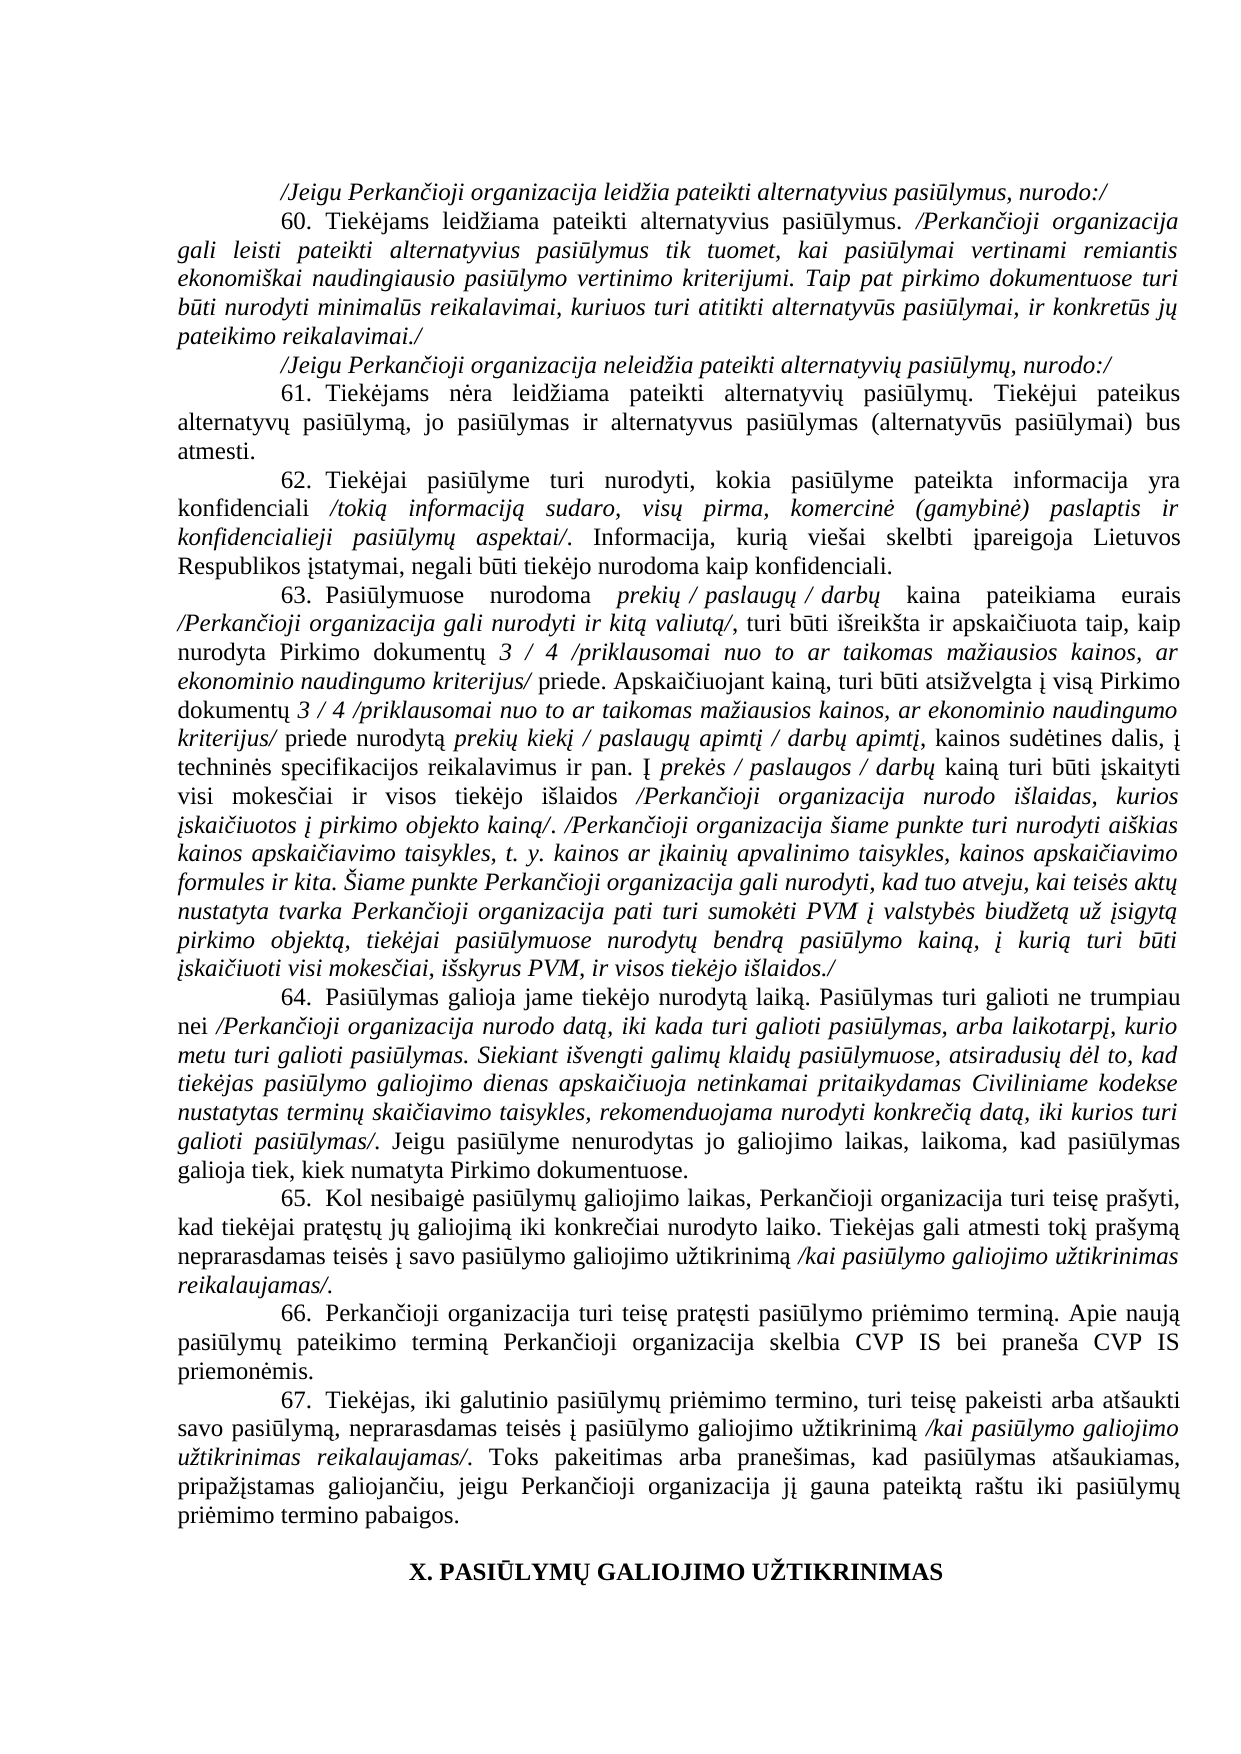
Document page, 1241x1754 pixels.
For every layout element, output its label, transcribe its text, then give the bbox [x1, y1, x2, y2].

text 65. Kol nesibaigė pasiūlymų galiojimo laikas, Perkančioji organizacija turi teisę prašyti, kad tiekėjai pratęstų jų galiojimą iki konkrečiai nurodyto laiko. Tiekėjas gali atmesti tokį prašymą neprarasdamas teisės į savo pasiūlymo galiojimo užtikrinimą /kai pasiūlymo galiojimo užtikrinimas reikalaujamas/. [177, 1183, 1181, 1298]
text 64. Pasiūlymas galioja jame tiekėjo nurodytą laiką. Pasiūlymas turi galioti ne trumpiau nei /Perkančioji organizacija nurodo datą, iki kada turi galioti pasiūlymas, arba laikotarpį, kurio metu turi galioti pasiūlymas. Siekiant išvengti galimų klaidų pasiūlymuose, atsiradusių dėl to, kad tiekėjas pasiūlymo galiojimo dienas apskaičiuoja netinkamai pritaikydamas Civiliniame kodekse nustatytas terminų skaičiavimo taisykles, rekomenduojama nurodyti konkrečią datą, iki kurios turi galioti pasiūlymas/. Jeigu pasiūlyme nenurodytas jo galiojimo laikas, laikoma, kad pasiūlymas galioja tiek, kiek numatyta Pirkimo dokumentuose. [177, 982, 1181, 1183]
text /Jeigu Perkančioji organizacija leidžia pateikti alternatyvius pasiūlymus, nurodo:/ [177, 177, 1181, 206]
text 62. Tiekėjai pasiūlyme turi nurodyti, kokia pasiūlyme pateikta informacija yra konfidenciali /tokią informaciją sudaro, visų pirma, komercinė (gamybinė) paslaptis ir konfidencialieji pasiūlymų aspektai/. Informacija, kurią viešai skelbti įpareigoja Lietuvos Respublikos įstatymai, negali būti tiekėjo nurodoma kaip konfidenciali. [177, 465, 1181, 580]
text 63. Pasiūlymuose nurodoma prekių / paslaugų / darbų kaina pateikiama eurais /Perkančioji organizacija gali nurodyti ir kitą valiutą/, turi būti išreikšta ir apskaičiuota taip, kaip nurodyta Pirkimo dokumentų 3 / 4 /priklausomai nuo to ar taikomas mažiausios kainos, ar ekonominio naudingumo kriterijus/ priede. Apskaičiuojant kainą, turi būti atsižvelgta į visą Pirkimo dokumentų 3 / 4 /priklausomai nuo to ar taikomas mažiausios kainos, ar ekonominio naudingumo kriterijus/ priede nurodytą prekių kiekį / paslaugų apimtį / darbų apimtį, kainos sudėtines dalis, į techninės specifikacijos reikalavimus ir pan. Į prekės / paslaugos / darbų kainą turi būti įskaityti visi mokesčiai ir visos tiekėjo išlaidos /Perkančioji organizacija nurodo išlaidas, kurios įskaičiuotos į pirkimo objekto kainą/. /Perkančioji organizacija šiame punkte turi nurodyti aiškias kainos apskaičiavimo taisykles, t. y. kainos ar įkainių apvalinimo taisykles, kainos apskaičiavimo formules ir kita. Šiame punkte Perkančioji organizacija gali nurodyti, kad tuo atveju, kai teisės aktų nustatyta tvarka Perkančioji organizacija pati turi sumokėti PVM į valstybės biudžetą už įsigytą pirkimo objektą, tiekėjai pasiūlymuose nurodytų bendrą pasiūlymo kainą, į kurią turi būti įskaičiuoti visi mokesčiai, išskyrus PVM, ir visos tiekėjo išlaidos./ [177, 580, 1181, 982]
text 67. Tiekėjas, iki galutinio pasiūlymų priėmimo termino, turi teisę pakeisti arba atšaukti savo pasiūlymą, neprarasdamas teisės į pasiūlymo galiojimo užtikrinimą /kai pasiūlymo galiojimo užtikrinimas reikalaujamas/. Toks pakeitimas arba pranešimas, kad pasiūlymas atšaukiamas, pripažįstamas galiojančiu, jeigu Perkančioji organizacija jį gauna pateiktą raštu iki pasiūlymų priėmimo termino pabaigos. [177, 1385, 1181, 1528]
text 66. Perkančioji organizacija turi teisę pratęsti pasiūlymo priėmimo terminą. Apie naują pasiūlymų pateikimo terminą Perkančioji organizacija skelbia CVP IS bei praneša CVP IS priemonėmis. [177, 1298, 1181, 1385]
text 61. Tiekėjams nėra leidžiama pateikti alternatyvių pasiūlymų. Tiekėjui pateikus alternatyvų pasiūlymą, jo pasiūlymas ir alternatyvus pasiūlymas (alternatyvūs pasiūlymai) bus atmesti. [177, 378, 1181, 465]
text /Jeigu Perkančioji organizacija neleidžia pateikti alternatyvių pasiūlymų, nurodo:/ [177, 350, 1181, 378]
text X. PASIŪLYMŲ GALIOJIMO UŽTIKRINIMAS [177, 1557, 1181, 1586]
text 60. Tiekėjams leidžiama pateikti alternatyvius pasiūlymus. /Perkančioji organizacija gali leisti pateikti alternatyvius pasiūlymus tik tuomet, kai pasiūlymai vertinami remiantis ekonomiškai naudingiausio pasiūlymo vertinimo kriterijumi. Taip pat pirkimo dokumentuose turi būti nurodyti minimalūs reikalavimai, kuriuos turi atitikti alternatyvūs pasiūlymai, ir konkretūs jų pateikimo reikalavimai./ [177, 206, 1181, 350]
